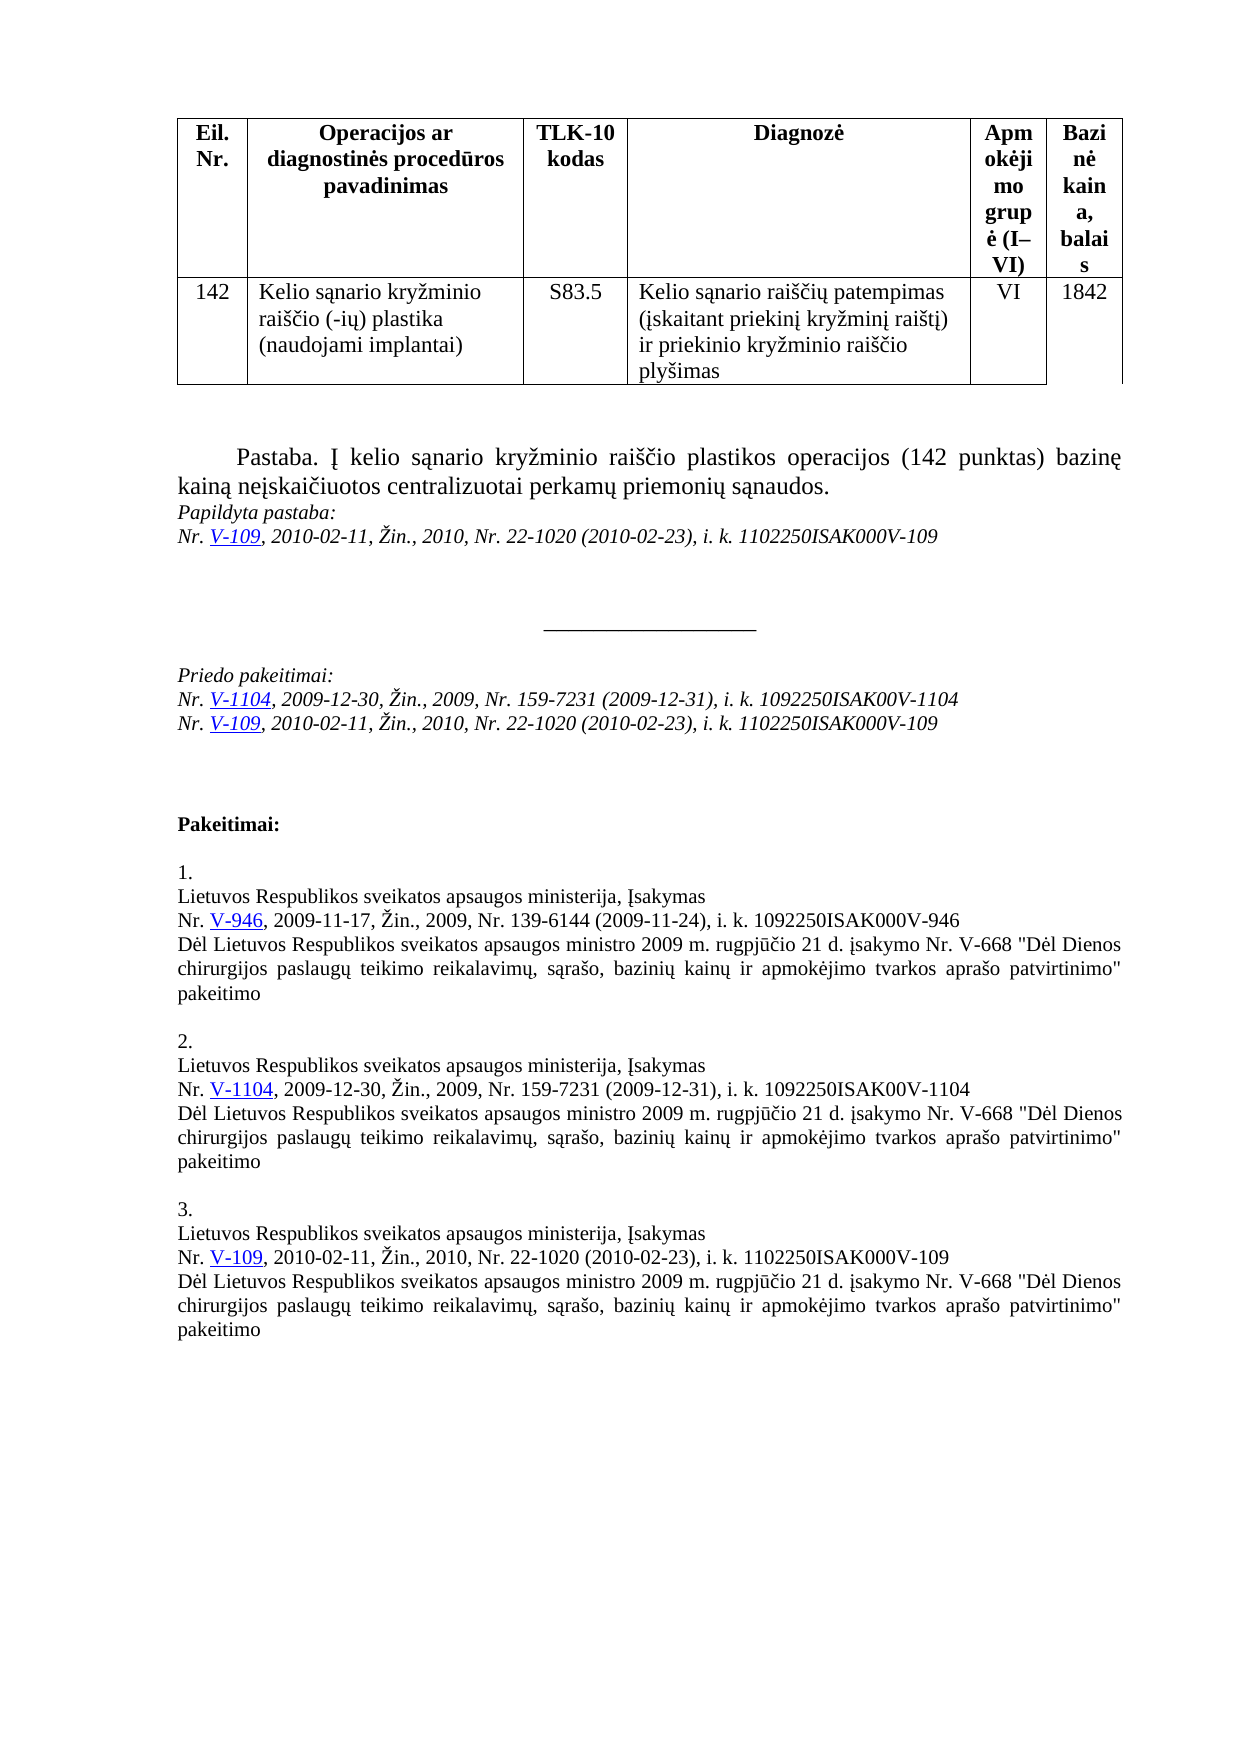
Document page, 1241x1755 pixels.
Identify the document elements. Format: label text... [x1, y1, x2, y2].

text Nr. V-1104, 2009-12-30, Žin., 2009, Nr. 159-7231 (2009-12-31), i. k. 1092250ISAK00V-1104 [177, 687, 1122, 711]
table_header TLK-10 kodas [524, 119, 627, 277]
text Nr. V-1104, 2009-12-30, Žin., 2009, Nr. 159-7231 (2009-12-31), i. k. 1092250ISAK00V-1104 [177, 1077, 1122, 1101]
text 1. [177, 860, 1122, 884]
text Nr. V-109, 2010-02-11, Žin., 2010, Nr. 22-1020 (2010-02-23), i. k. 1102250ISAK000V-109 [177, 711, 1122, 735]
text Lietuvos Respublikos sveikatos apsaugos ministerija, Įsakymas [177, 1221, 1122, 1245]
text Dėl Lietuvos Respublikos sveikatos apsaugos ministro 2009 m. rugpjūčio 21 d. įsakymo Nr. V-668 "Dėl Dienos chirurgijos paslaugų teikimo reikalavimų, sąrašo, bazinių kainų ir apmokėjimo tvarkos aprašo patvirtinimo" pakeitimo [177, 1269, 1122, 1341]
table_header Diagnozė [628, 119, 970, 277]
table_header Bazinė kaina, balais [1047, 119, 1122, 277]
table_cell Kelio sąnario kryžminio raiščio (-ių) plastika (naudojami implantai) [248, 278, 523, 384]
text Nr. V-946, 2009-11-17, Žin., 2009, Nr. 139-6144 (2009-11-24), i. k. 1092250ISAK000V-946 [177, 908, 1122, 932]
text Pakeitimai: [177, 812, 1122, 836]
table_cell VI [971, 278, 1046, 384]
table_header Eil. Nr. [178, 119, 247, 277]
table_header Apmokėjimo grupė (I–VI) [971, 119, 1046, 277]
text Priedo pakeitimai: [177, 663, 1122, 687]
text 3. [177, 1197, 1122, 1221]
text Lietuvos Respublikos sveikatos apsaugos ministerija, Įsakymas [177, 884, 1122, 908]
text Papildyta pastaba: [177, 500, 1122, 524]
text Nr. V-109, 2010-02-11, Žin., 2010, Nr. 22-1020 (2010-02-23), i. k. 1102250ISAK000V-109 [177, 1245, 1122, 1269]
table_cell Kelio sąnario raiščių patempimas (įskaitant priekinį kryžminį raištį) ir priekinio kryžminio raiščio plyšimas [628, 278, 970, 384]
table_cell 1842 [1047, 278, 1122, 384]
text Lietuvos Respublikos sveikatos apsaugos ministerija, Įsakymas [177, 1053, 1122, 1077]
text Dėl Lietuvos Respublikos sveikatos apsaugos ministro 2009 m. rugpjūčio 21 d. įsakymo Nr. V-668 "Dėl Dienos chirurgijos paslaugų teikimo reikalavimų, sąrašo, bazinių kainų ir apmokėjimo tvarkos aprašo patvirtinimo" pakeitimo [177, 1101, 1122, 1173]
text Pastaba. Į kelio sąnario kryžminio raiščio plastikos operacijos (142 punktas) bazinę kainą neįskaičiuotos centralizuotai perkamų priemonių sąnaudos. [177, 442, 1122, 500]
table_cell S83.5 [524, 278, 627, 384]
text 2. [177, 1028, 1122, 1053]
table_header Operacijos ar diagnostinės procedūros pavadinimas [248, 119, 523, 277]
text Nr. V-109, 2010-02-11, Žin., 2010, Nr. 22-1020 (2010-02-23), i. k. 1102250ISAK000V-109 [177, 524, 1122, 548]
text Dėl Lietuvos Respublikos sveikatos apsaugos ministro 2009 m. rugpjūčio 21 d. įsakymo Nr. V-668 "Dėl Dienos chirurgijos paslaugų teikimo reikalavimų, sąrašo, bazinių kainų ir apmokėjimo tvarkos aprašo patvirtinimo" pakeitimo [177, 932, 1122, 1004]
table_cell 142 [178, 278, 247, 384]
text _________________ [177, 605, 1122, 634]
